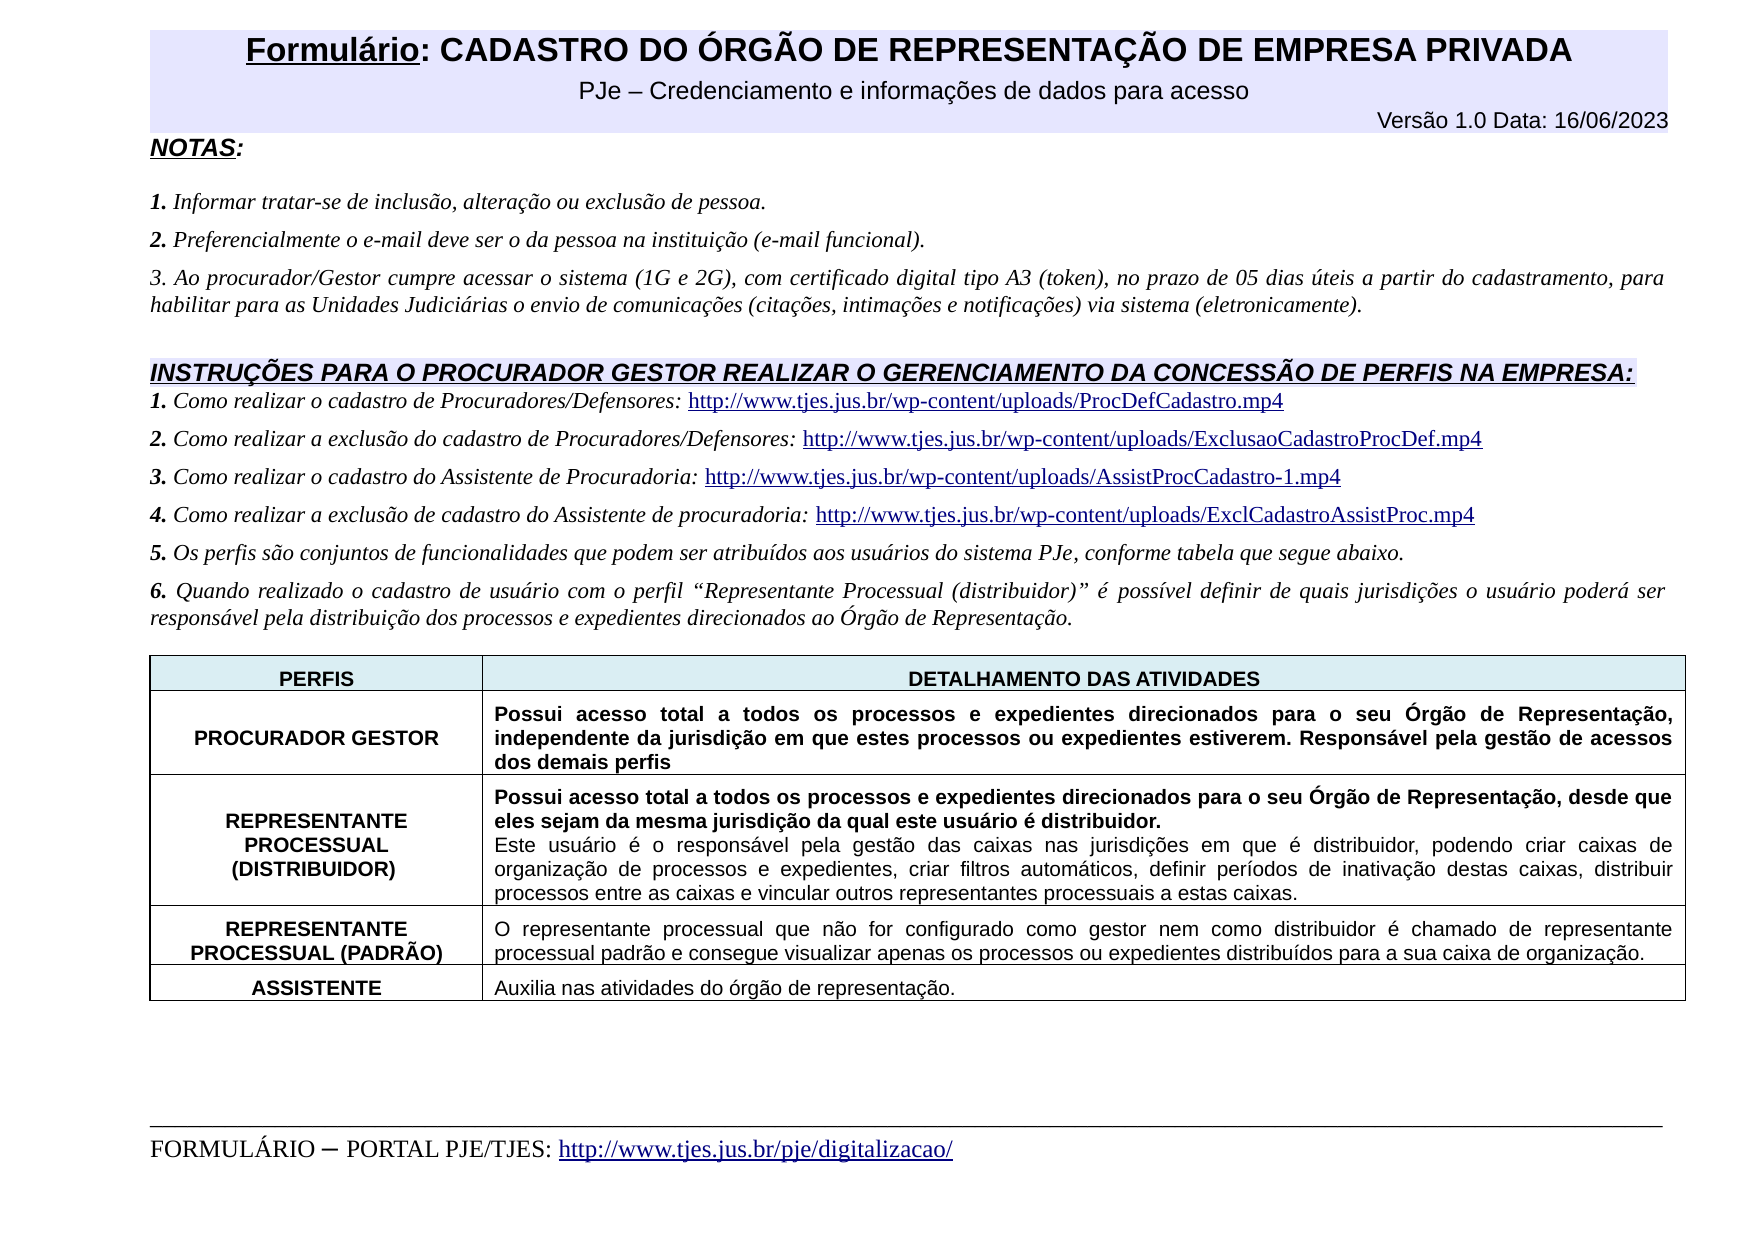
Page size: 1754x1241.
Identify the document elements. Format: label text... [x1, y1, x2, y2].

text 2. Preferencialmente o e-mail deve ser o da pessoa na instituição (e-mail funcional). [150, 226, 1668, 252]
table_cell O representante processual que não for configurado como gestor nem como distribuidor é chamado de representante processual padrão e consegue visualizar apenas os processos ou expedientes distribuídos para a sua caixa de organização. [483, 906, 1685, 964]
table_cell Possui acesso total a todos os processos e expedientes direcionados para o seu Órgão de Representação, desde que eles sejam da mesma jurisdição da qual este usuário é distribuidor. Este usuário é o responsável pela gestão das caixas nas jurisdições em que é distribuidor, podendo criar caixas de organização de processos e expedientes, criar filtros automáticos, definir períodos de inativação destas caixas, distribuir processos entre as caixas e vincular outros representantes processuais a estas caixas. [483, 775, 1685, 905]
table_header PERFIS [151, 656, 482, 690]
text 4. Como realizar a exclusão de cadastro do Assistente de procuradoria: http://www.tjes.jus.br/wp-content/uploads/ExclCadastroAssistProc.mp4 [150, 501, 1668, 527]
text NOTAS: [150, 133, 1668, 162]
text 3. Como realizar o cadastro do Assistente de Procuradoria: http://www.tjes.jus.br/wp-content/uploads/AssistProcCadastro-1.mp4 [150, 463, 1668, 489]
table_header DETALHAMENTO DAS ATIVIDADES [483, 656, 1685, 690]
table_cell PROCURADOR GESTOR [151, 691, 482, 774]
text 2. Como realizar a exclusão do cadastro de Procuradores/Defensores: http://www.tjes.jus.br/wp-content/uploads/ExclusaoCadastroProcDef.mp4 [150, 425, 1668, 451]
table_cell ASSISTENTE [151, 965, 482, 1000]
table_cell Possui acesso total a todos os processos e expedientes direcionados para o seu Órgão de Representação, independente da jurisdição em que estes processos ou expedientes estiverem. Responsável pela gestão de acessos dos demais perfis [483, 691, 1685, 774]
table_cell Auxilia nas atividades do órgão de representação. [483, 965, 1685, 1000]
text 5. Os perfis são conjuntos de funcionalidades que podem ser atribuídos aos usuários do sistema PJe, conforme tabela que segue abaixo. [150, 539, 1668, 566]
text 6. Quando realizado o cadastro de usuário com o perfil “Representante Processual (distribuidor)” é possível definir de quais jurisdições o usuário poderá ser responsável pela distribuição dos processos e expedientes direcionados ao Órgão de Representação. [150, 577, 1668, 630]
text INSTRUÇÕES PARA O PROCURADOR GESTOR REALIZAR O GERENCIAMENTO DA CONCESSÃO DE PERFIS NA EMPRESA: [150, 358, 1668, 387]
text 3. Ao procurador/Gestor cumpre acessar o sistema (1G e 2G), com certificado digital tipo A3 (token), no prazo de 05 dias úteis a partir do cadastramento, para habilitar para as Unidades Judiciárias o envio de comunicações (citações, intimações e notificações) via sistema (eletronicamente). [150, 264, 1668, 317]
text 1. Como realizar o cadastro de Procuradores/Defensores: http://www.tjes.jus.br/wp-content/uploads/ProcDefCadastro.mp4 [150, 387, 1668, 413]
table_cell REPRESENTANTE PROCESSUAL (PADRÃO) [151, 906, 482, 964]
table_cell REPRESENTANTE PROCESSUAL (DISTRIBUIDOR) [151, 775, 482, 905]
text 1. Informar tratar-se de inclusão, alteração ou exclusão de pessoa. [150, 188, 1668, 214]
